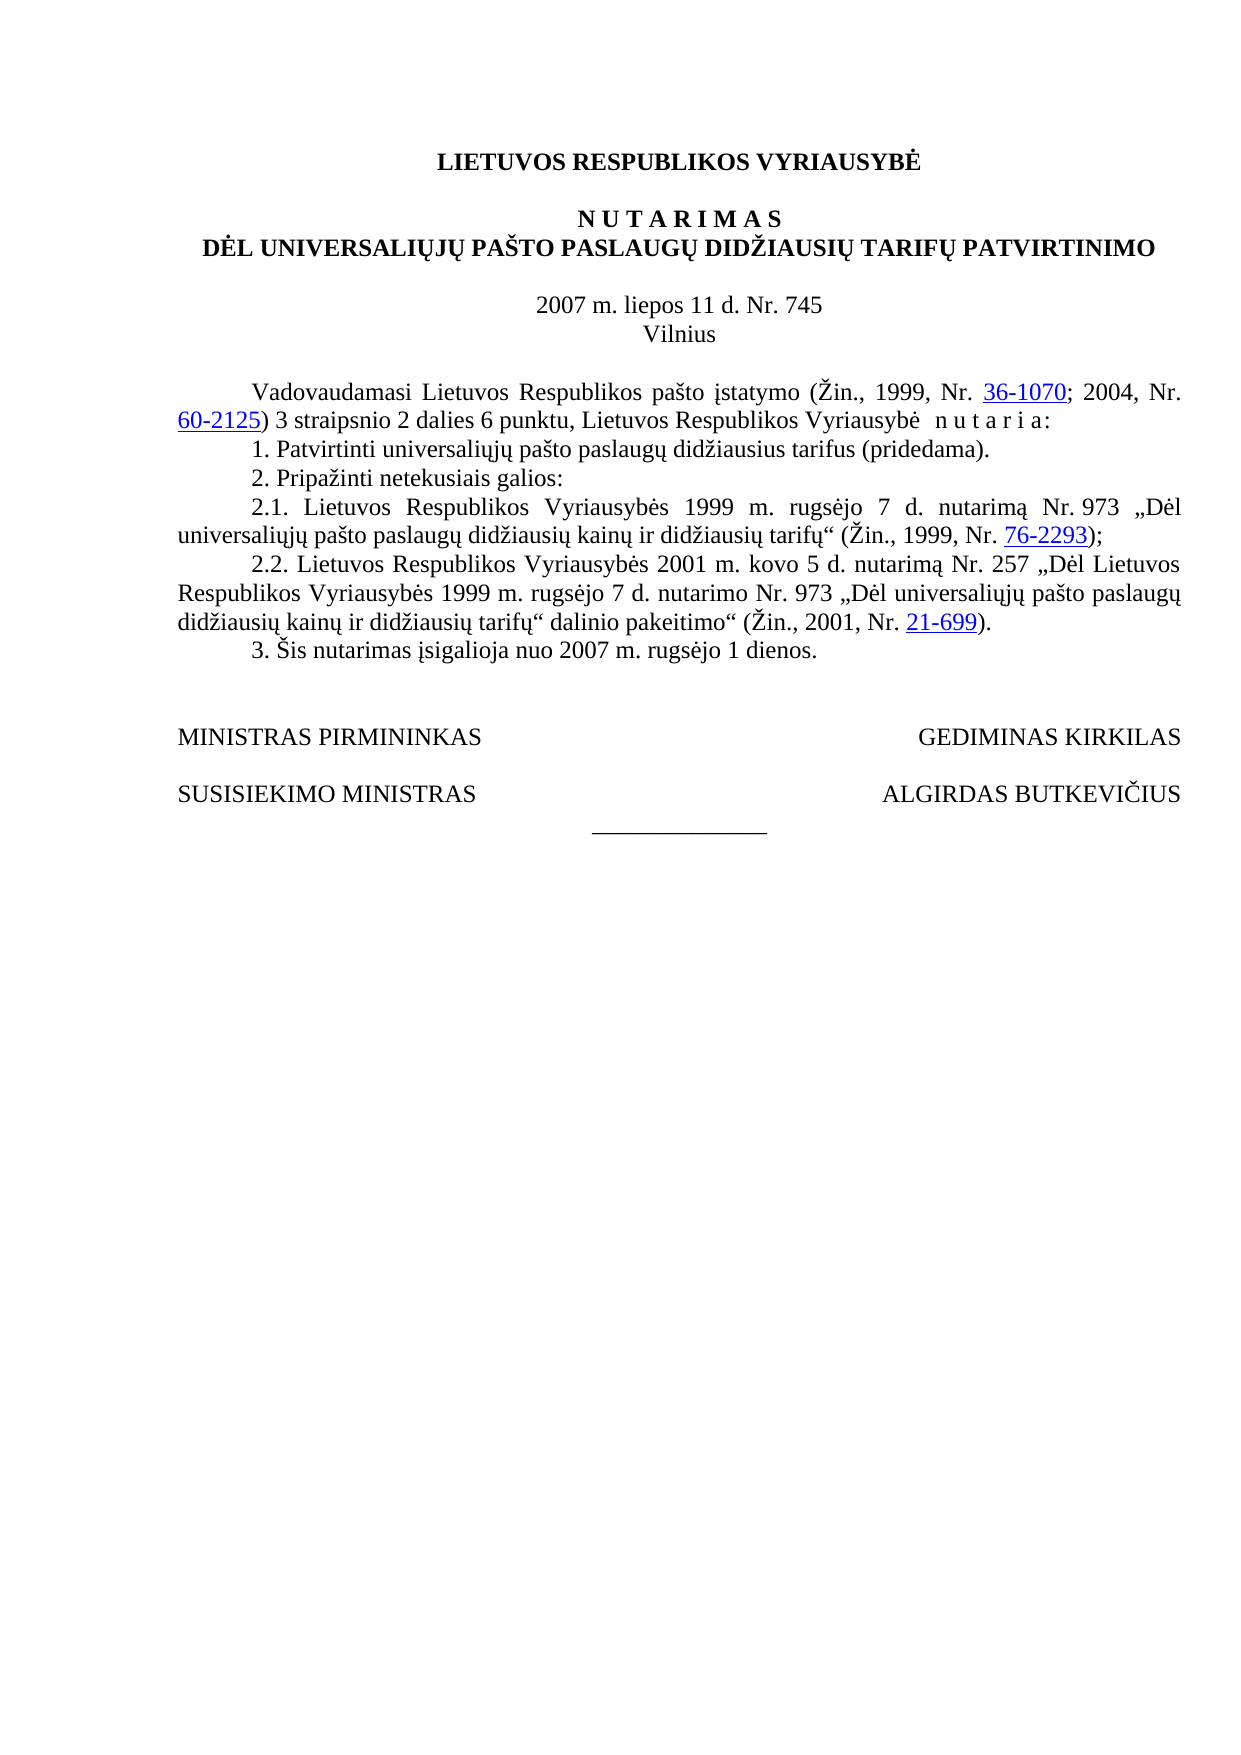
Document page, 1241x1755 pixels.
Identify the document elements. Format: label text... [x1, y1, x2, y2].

text DĖL UNIVERSALIŲJŲ PAŠTO PASLAUGŲ DIDŽIAUSIŲ TARIFŲ PATVIRTINIMO [177, 233, 1181, 262]
text 2.1. Lietuvos Respublikos Vyriausybės 1999 m. rugsėjo 7 d. nutarimą Nr. 973 „Dėl universaliųjų pašto paslaugų didžiausių kainų ir didžiausių tarifų“ (Žin., 1999, Nr. 76-2293); [177, 492, 1181, 549]
text 3. Šis nutarimas įsigalioja nuo 2007 m. rugsėjo 1 dienos. [177, 636, 1181, 664]
text 2. Pripažinti netekusiais galios: [177, 463, 1181, 492]
text 1. Patvirtinti universaliųjų pašto paslaugų didžiausius tarifus (pridedama). [177, 434, 1181, 463]
text 2007 m. liepos 11 d. Nr. 745 [177, 291, 1181, 319]
text LIETUVOS RESPUBLIKOS VYRIAUSYBĖ [177, 147, 1181, 176]
text Vadovaudamasi Lietuvos Respublikos pašto įstatymo (Žin., 1999, Nr. 36-1070; 2004, Nr. 60-2125) 3 straipsnio 2 dalies 6 punktu, Lietuvos Respublikos Vyriausybė nutaria: [177, 377, 1181, 434]
text Vilnius [177, 319, 1181, 348]
text N U T A R I M A S [177, 204, 1181, 233]
text ______________ [177, 808, 1181, 837]
text 2.2. Lietuvos Respublikos Vyriausybės 2001 m. kovo 5 d. nutarimą Nr. 257 „Dėl Lietuvos Respublikos Vyriausybės 1999 m. rugsėjo 7 d. nutarimo Nr. 973 „Dėl universaliųjų pašto paslaugų didžiausių kainų ir didžiausių tarifų“ dalinio pakeitimo“ (Žin., 2001, Nr. 21-699). [177, 549, 1181, 636]
text Susisiekimo ministras Algirdas Butkevičius [177, 779, 1181, 808]
text Ministras Pirmininkas Gediminas Kirkilas [177, 722, 1181, 751]
